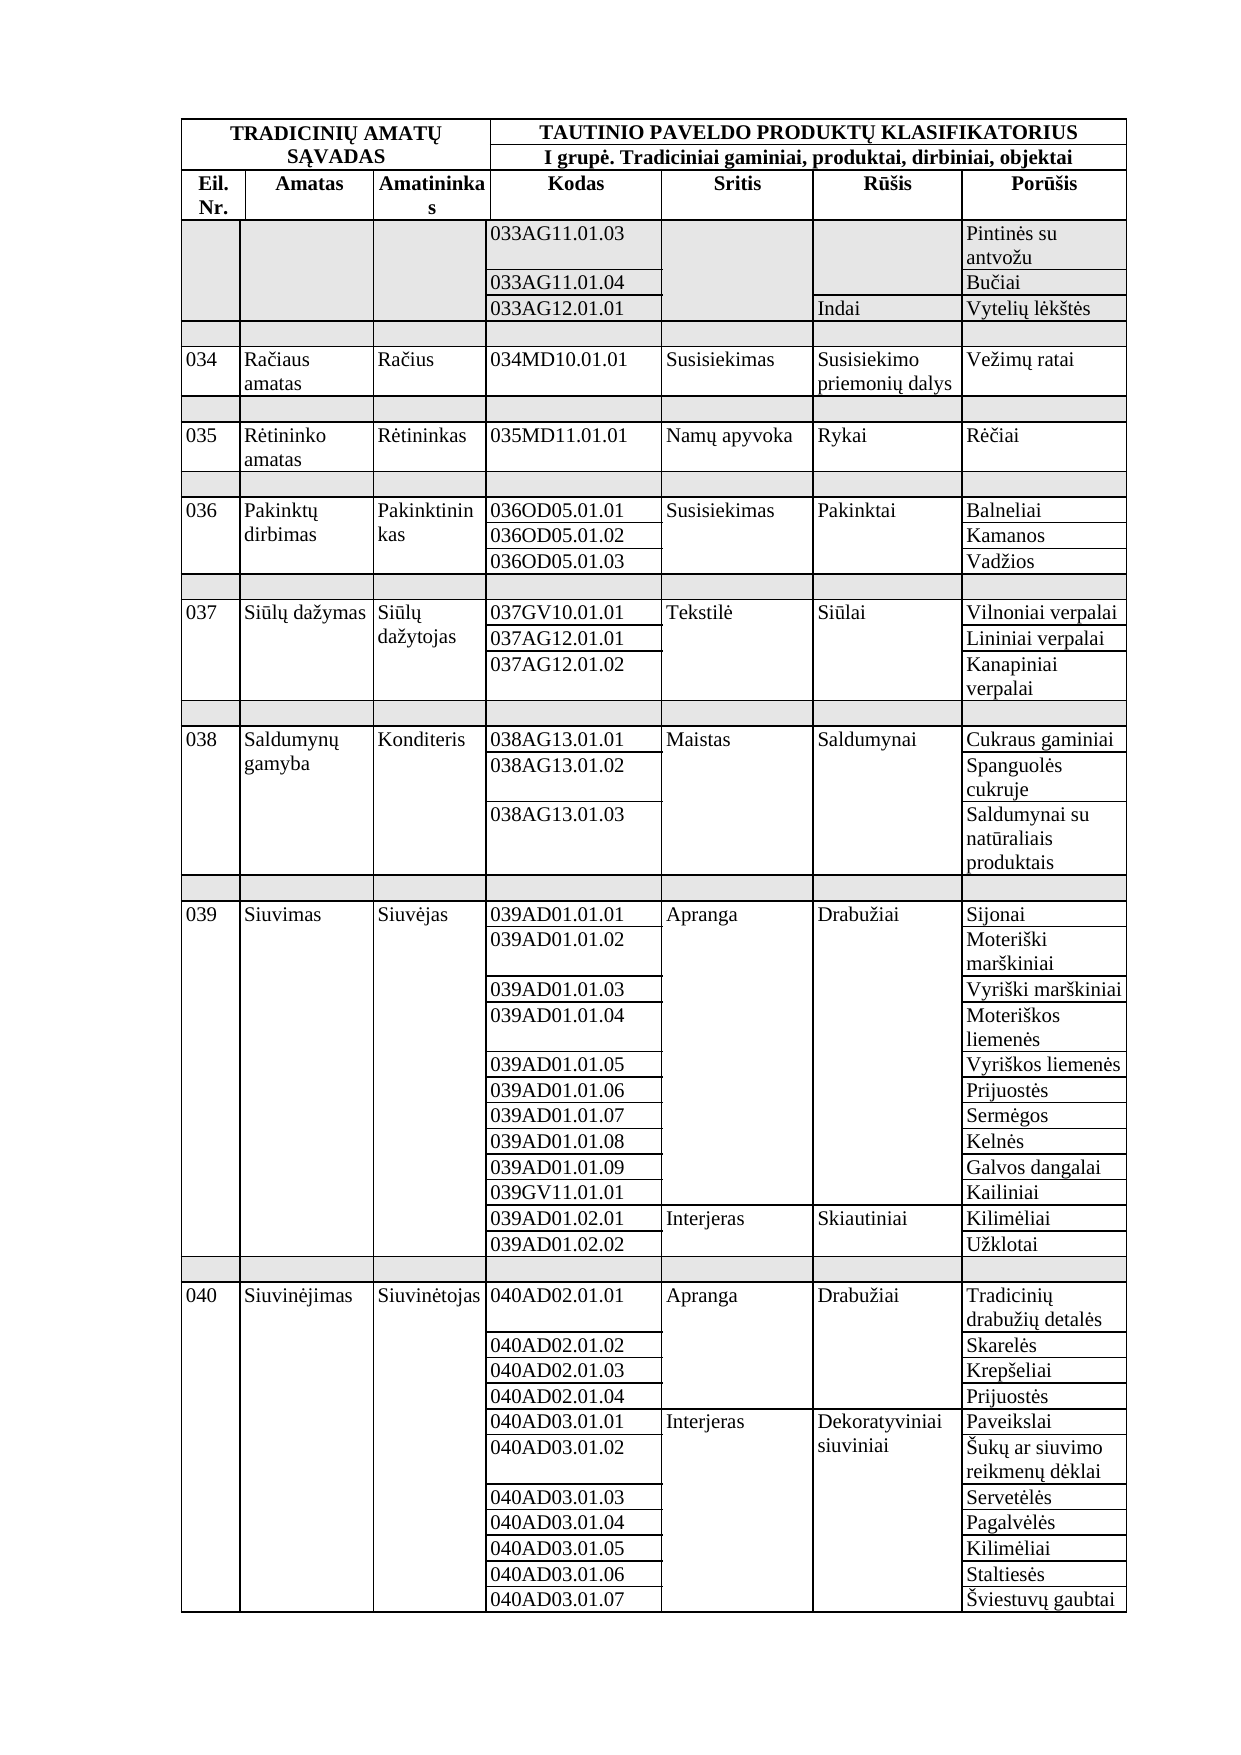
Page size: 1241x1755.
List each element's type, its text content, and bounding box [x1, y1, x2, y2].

table_cell Kilimėliai [963, 1206, 1126, 1230]
table_cell Interjeras [662, 1206, 812, 1256]
table_cell Saldumynai [814, 727, 961, 874]
table_cell Apranga [662, 1283, 812, 1408]
table_cell [487, 1257, 661, 1281]
table_cell [487, 701, 661, 725]
table_cell 033AG12.01.01 [487, 296, 661, 320]
table_cell 039AD01.02.01 [487, 1206, 661, 1230]
table_cell [241, 876, 373, 900]
table_cell 038AG13.01.02 [487, 753, 661, 801]
table_cell Lininiai verpalai [963, 626, 1126, 650]
table_cell Užklotai [963, 1232, 1126, 1256]
table_cell 040AD03.01.05 [487, 1536, 661, 1560]
table_cell Vyriški marškiniai [963, 977, 1126, 1001]
table_cell [182, 472, 239, 496]
table_cell Račius [374, 347, 485, 395]
table_cell 039AD01.01.01 [487, 902, 661, 926]
table_cell 040AD02.01.01 [487, 1283, 661, 1331]
table_cell Rykai [814, 423, 961, 471]
table_cell Siuvimas [241, 902, 373, 1256]
table_cell 040AD02.01.04 [487, 1384, 661, 1408]
table_cell 038AG13.01.01 [487, 727, 661, 751]
table_cell 040AD03.01.06 [487, 1562, 661, 1586]
table_cell 039AD01.01.09 [487, 1155, 661, 1179]
table_cell Saldumynų gamyba [241, 727, 373, 874]
table_cell 037AG12.01.01 [487, 626, 661, 650]
table_cell Tradicinių drabužių detalės [963, 1283, 1126, 1331]
table_cell 040AD03.01.07 [487, 1587, 661, 1611]
table_cell [487, 397, 661, 421]
table_cell [241, 575, 373, 599]
table_cell Galvos dangalai [963, 1155, 1126, 1179]
table_cell Tekstilė [662, 600, 812, 700]
table_cell Siūlai [814, 600, 961, 700]
table_cell Prijuostės [963, 1384, 1126, 1408]
table_cell 038AG13.01.03 [487, 802, 661, 874]
table_cell 039AD01.02.02 [487, 1232, 661, 1256]
table_cell 039AD01.01.03 [487, 977, 661, 1001]
table_cell 036OD05.01.02 [487, 523, 661, 547]
table_cell [662, 876, 812, 900]
table_cell [662, 472, 812, 496]
table_cell 039AD01.01.07 [487, 1103, 661, 1127]
table_cell Prijuostės [963, 1078, 1126, 1102]
table_cell Namų apyvoka [662, 423, 812, 471]
table_cell [241, 322, 373, 346]
table_cell 040AD03.01.02 [487, 1435, 661, 1483]
table_cell [963, 1257, 1126, 1281]
table_cell Siūlų dažytojas [374, 600, 485, 700]
table_cell [662, 575, 812, 599]
table_cell Eil. Nr. [182, 171, 245, 219]
table_cell [963, 322, 1126, 346]
table_cell Siuvinėtojas [374, 1283, 485, 1611]
table_cell Susisiekimas [662, 498, 812, 573]
table_cell [374, 397, 485, 421]
table_cell 036OD05.01.03 [487, 549, 661, 573]
table_cell Rūšis [814, 171, 961, 219]
table_cell Cukraus gaminiai [963, 727, 1126, 751]
table_cell Sritis [662, 171, 812, 219]
table_cell 037AG12.01.02 [487, 652, 661, 700]
table_cell [241, 1257, 373, 1281]
table_cell [814, 472, 961, 496]
table_cell Amatas [246, 171, 373, 219]
table_cell Krepšeliai [963, 1358, 1126, 1382]
table_cell Balneliai [963, 498, 1126, 522]
table_cell Vilnoniai verpalai [963, 600, 1126, 624]
table_cell 037 [182, 600, 239, 700]
table_cell Konditeris [374, 727, 485, 874]
table_cell Skiautiniai [814, 1206, 961, 1256]
table_cell [814, 575, 961, 599]
table_cell Kilimėliai [963, 1536, 1126, 1560]
table_cell [814, 701, 961, 725]
table_cell [487, 472, 661, 496]
table_cell 038 [182, 727, 239, 874]
table_cell 035MD11.01.01 [487, 423, 661, 471]
table_cell Šviestuvų gaubtai [963, 1587, 1126, 1611]
table_cell [662, 322, 812, 346]
table_cell [374, 701, 485, 725]
table_cell [374, 322, 485, 346]
table_cell Pintinės su antvožu [963, 221, 1126, 269]
table_cell 033AG11.01.04 [487, 270, 661, 294]
table_cell [662, 1257, 812, 1281]
table_cell [182, 221, 239, 320]
table_cell Drabužiai [814, 1283, 961, 1408]
table_cell [182, 876, 239, 900]
table_cell 039GV11.01.01 [487, 1180, 661, 1204]
table_cell [487, 322, 661, 346]
table_cell Saldumynai su natūraliais produktais [963, 802, 1126, 874]
table_cell [374, 472, 485, 496]
table_cell Maistas [662, 727, 812, 874]
table_cell I grupė. Tradiciniai gaminiai, produktai, dirbiniai, objektai [491, 145, 1126, 169]
table_cell Pakinktai [814, 498, 961, 573]
table_cell 036OD05.01.01 [487, 498, 661, 522]
table_cell [374, 876, 485, 900]
table_cell Račiaus amatas [241, 347, 373, 395]
table_cell [487, 575, 661, 599]
table_cell Susisiekimo priemonių dalys [814, 347, 961, 395]
table_cell [963, 575, 1126, 599]
table_cell Pakinktininkas [374, 498, 485, 573]
table_cell [814, 876, 961, 900]
table_header TAUTINIO PAVELDO PRODUKTŲ KLASIFIKATORIUS [491, 120, 1126, 144]
table_cell 039AD01.01.04 [487, 1003, 661, 1051]
table_cell Pagalvėlės [963, 1510, 1126, 1534]
table_cell Siuvinėjimas [241, 1283, 373, 1611]
table_cell 040AD02.01.02 [487, 1333, 661, 1357]
table_cell Vežimų ratai [963, 347, 1126, 395]
table_cell [182, 1257, 239, 1281]
table_cell 034MD10.01.01 [487, 347, 661, 395]
table_cell 039AD01.01.02 [487, 927, 661, 975]
table_cell Rėčiai [963, 423, 1126, 471]
table_cell Indai [814, 296, 961, 320]
table_header TRADICINIŲ AMATŲ SĄVADAS [182, 120, 490, 169]
table_cell 035 [182, 423, 239, 471]
table_cell [374, 221, 485, 320]
table_cell [963, 397, 1126, 421]
table_cell 039 [182, 902, 239, 1256]
table_cell [814, 1257, 961, 1281]
table_cell [241, 472, 373, 496]
table_cell Rėtininko amatas [241, 423, 373, 471]
table_cell [963, 472, 1126, 496]
table_cell 037GV10.01.01 [487, 600, 661, 624]
table_cell Sijonai [963, 902, 1126, 926]
table_cell [182, 701, 239, 725]
table_cell [963, 876, 1126, 900]
table_cell Vytelių lėkštės [963, 296, 1126, 320]
table_cell Kelnės [963, 1129, 1126, 1153]
table_cell 039AD01.01.06 [487, 1078, 661, 1102]
table_cell Sermėgos [963, 1103, 1126, 1127]
table_cell Staltiesės [963, 1562, 1126, 1586]
table_cell 034 [182, 347, 239, 395]
table_cell Skarelės [963, 1333, 1126, 1357]
table_cell [662, 221, 812, 320]
table_cell Bučiai [963, 270, 1126, 294]
table_cell [241, 221, 373, 320]
table_cell [241, 701, 373, 725]
table_cell 036 [182, 498, 239, 573]
table_cell Kanapiniai verpalai [963, 652, 1126, 700]
table_cell Interjeras [662, 1410, 812, 1611]
table_cell 040AD03.01.01 [487, 1410, 661, 1433]
table_cell Pakinktų dirbimas [241, 498, 373, 573]
table_cell [963, 701, 1126, 725]
table_cell [374, 575, 485, 599]
table_cell Servetėlės [963, 1485, 1126, 1509]
table_cell 033AG11.01.03 [487, 221, 661, 269]
table_cell Vyriškos liemenės [963, 1052, 1126, 1076]
table_cell [182, 322, 239, 346]
table_cell Dekoratyviniai siuviniai [814, 1410, 961, 1611]
table_cell [374, 1257, 485, 1281]
table_cell Rėtininkas [374, 423, 485, 471]
table_cell 040AD03.01.03 [487, 1485, 661, 1509]
table_cell Apranga [662, 902, 812, 1204]
table_cell 040AD03.01.04 [487, 1510, 661, 1534]
table_cell Kailiniai [963, 1180, 1126, 1204]
table_cell [182, 575, 239, 599]
table_cell Amatininkas [374, 171, 490, 219]
table_cell [487, 876, 661, 900]
table_cell Moteriškos liemenės [963, 1003, 1126, 1051]
table_cell [662, 397, 812, 421]
table_cell Spanguolės cukruje [963, 753, 1126, 801]
table_cell [241, 397, 373, 421]
table_cell 040 [182, 1283, 239, 1611]
table_cell Moteriški marškiniai [963, 927, 1126, 975]
table_cell Siūlų dažymas [241, 600, 373, 700]
table_cell [814, 397, 961, 421]
table_cell [814, 322, 961, 346]
table_cell 039AD01.01.08 [487, 1129, 661, 1153]
table_cell Drabužiai [814, 902, 961, 1204]
table_cell Vadžios [963, 549, 1126, 573]
table_cell Susisiekimas [662, 347, 812, 395]
table_cell Kamanos [963, 523, 1126, 547]
table_cell 040AD02.01.03 [487, 1358, 661, 1382]
table_cell [662, 701, 812, 725]
table_cell Kodas [491, 171, 661, 219]
table_cell Porūšis [963, 171, 1126, 219]
table_cell [182, 397, 239, 421]
table_cell [814, 221, 961, 294]
table_cell Paveikslai [963, 1410, 1126, 1433]
table_cell 039AD01.01.05 [487, 1052, 661, 1076]
table_cell Siuvėjas [374, 902, 485, 1256]
table_cell Šukų ar siuvimo reikmenų dėklai [963, 1435, 1126, 1483]
